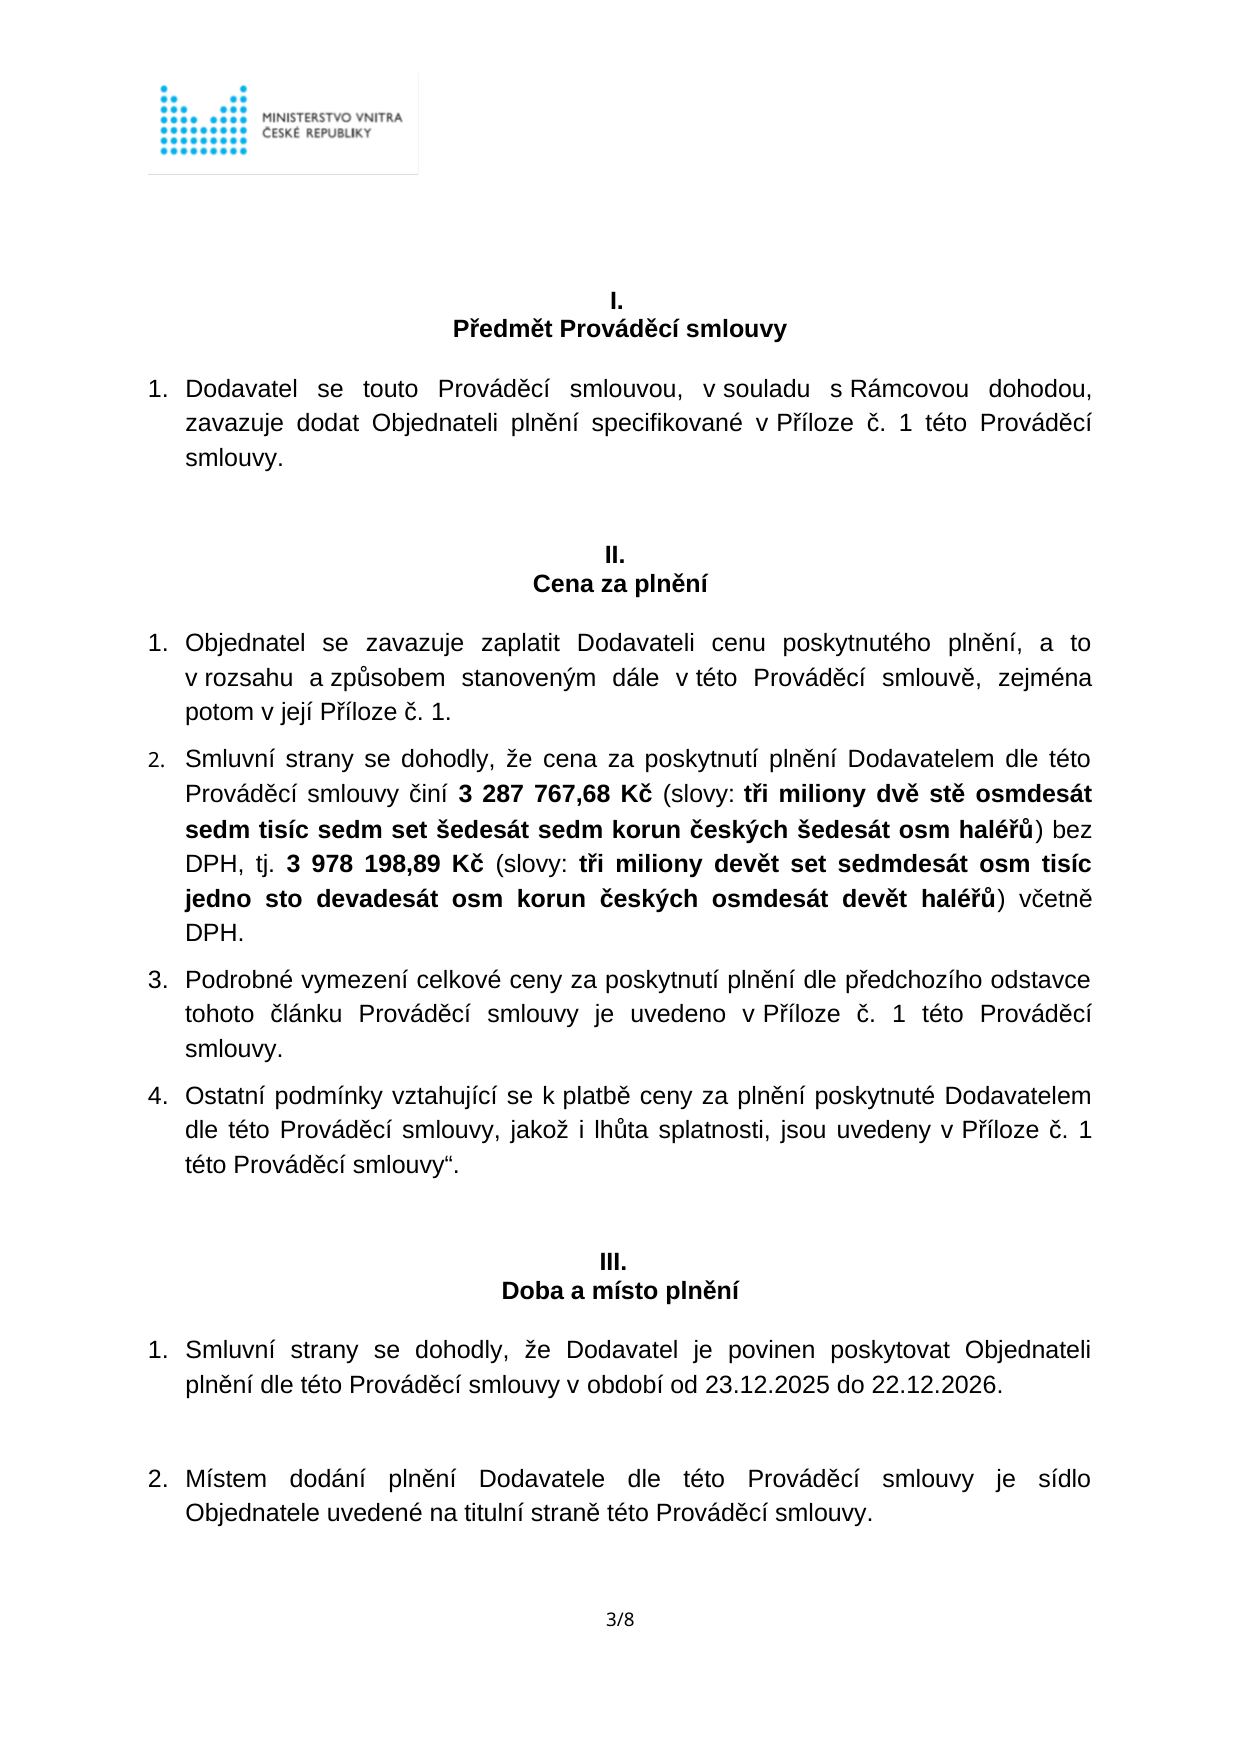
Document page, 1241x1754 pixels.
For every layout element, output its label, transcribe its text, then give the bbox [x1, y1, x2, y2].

text Cena za plnění [148, 568, 1093, 597]
text Doba a místo plnění [148, 1276, 1093, 1304]
list Dodavatel se touto Prováděcí smlouvou, v souladu s Rámcovou dohodou, zavazuje dodat Objednateli plnění specifikované v Příloze č. 1 této Prováděcí smlouvy. [148, 374, 1093, 472]
list Místem dodání plnění Dodavatele dle této Prováděcí smlouvy je sídlo Objednatele uvedené na titulní straně této Prováděcí smlouvy. [148, 1463, 1093, 1527]
list Podrobné vymezení celkové ceny za poskytnutí plnění dle předchozího odstavce tohoto článku Prováděcí smlouvy je uvedeno v Příloze č. 1 této Prováděcí smlouvy. [148, 965, 1093, 1063]
list Ostatní podmínky vztahující se k platbě ceny za plnění poskytnuté Dodavatelem dle této Prováděcí smlouvy, jakož i lhůta splatnosti, jsou uvedeny v Příloze č. 1 této Prováděcí smlouvy“. [148, 1081, 1093, 1179]
list Smluvní strany se dohodly, že cena za poskytnutí plnění Dodavatelem dle této Prováděcí smlouvy činí 3 287 767,68 Kč (slovy: tři miliony dvě stě osmdesát sedm tisíc sedm set šedesát sedm korun českých šedesát osm haléřů) bez DPH, tj. 3 978 198,89 Kč (slovy: tři miliony devět set sedmdesát osm tisíc jedno sto devadesát osm korun českých osmdesát devět haléřů) včetně DPH. [148, 744, 1093, 947]
list Objednatel se zavazuje zaplatit Dodavateli cenu poskytnutého plnění, a to v rozsahu a způsobem stanoveným dále v této Prováděcí smlouvě, zejména potom v její Příloze č. 1. [148, 628, 1093, 726]
list Smluvní strany se dohodly, že Dodavatel je povinen poskytovat Objednateli plnění dle této Prováděcí smlouvy v období od 23.12.2025 do 22.12.2026. [148, 1335, 1093, 1398]
text Předmět Prováděcí smlouvy [148, 314, 1093, 343]
